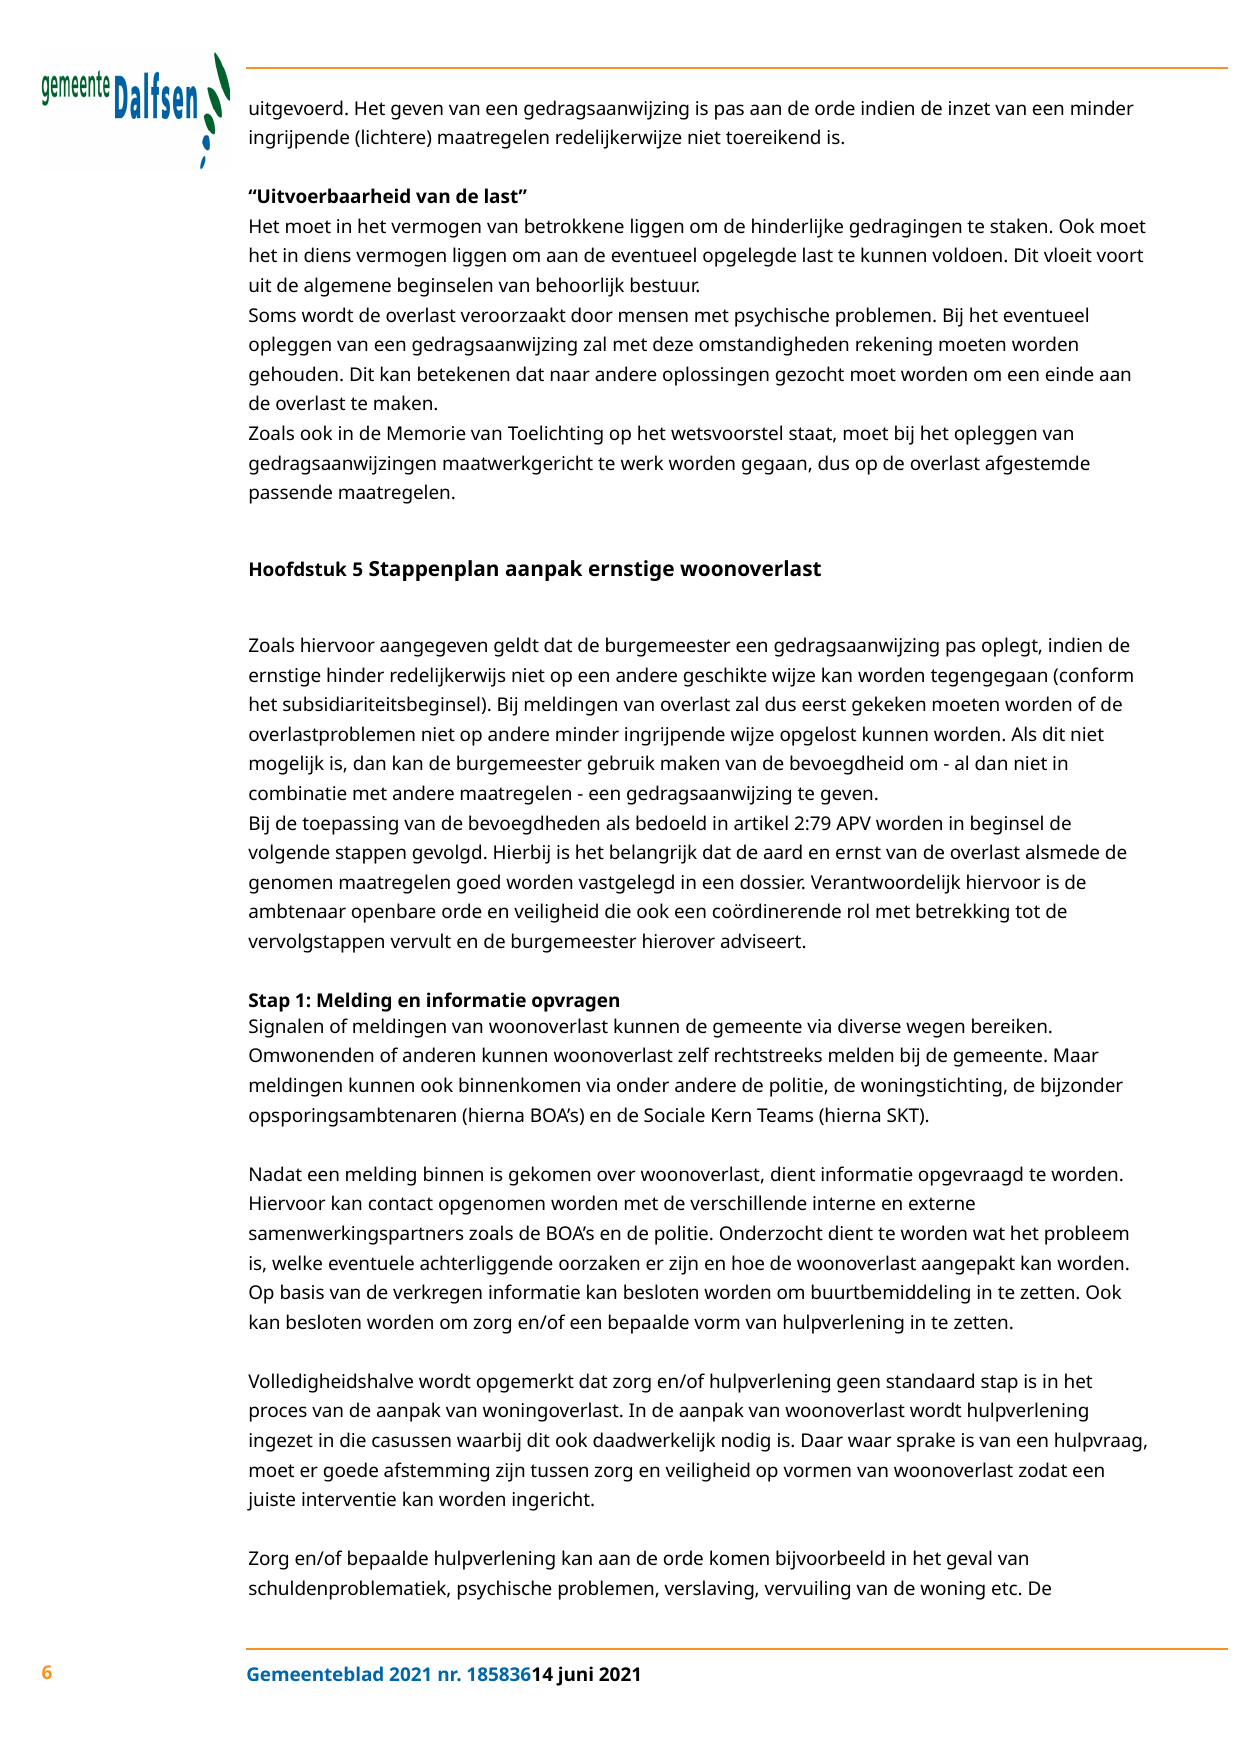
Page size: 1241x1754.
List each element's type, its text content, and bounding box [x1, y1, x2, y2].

text Signalen of meldingen van woonoverlast kunnen de gemeente via diverse wegen bereiken. Omwonenden of anderen kunnen woonoverlast zelf rechtstreeks melden bij de gemeente. Maar meldingen kunnen ook binnenkomen via onder andere de politie, de woningstichting, de bijzonder opsporingsambtenaren (hierna BOA’s) en de Sociale Kern Teams (hierna SKT). [248, 1013, 1152, 1127]
text Stap 1: Melding en informatie opvragen [248, 987, 1152, 1013]
text Zoals ook in de Memorie van Toelichting op het wetsvoorstel staat, moet bij het opleggen van gedragsaanwijzingen maatwerkgericht te werk worden gegaan, dus op de overlast afgestemde passende maatregelen. [248, 420, 1152, 505]
text Volledigheidshalve wordt opgemerkt dat zorg en/of hulpverlening geen standaard stap is in het proces van de aanpak van woningoverlast. In de aanpak van woonoverlast wordt hulpverlening ingezet in die casussen waarbij dit ook daadwerkelijk nodig is. Daar waar sprake is van een hulpvraag, moet er goede afstemming zijn tussen zorg en veiligheid op vormen van woonoverlast zodat een juiste interventie kan worden ingericht. [248, 1368, 1152, 1512]
text uitgevoerd. Het geven van een gedragsaanwijzing is pas aan de orde indien de inzet van een minder ingrijpende (lichtere) maatregelen redelijkerwijze niet toereikend is. [248, 95, 1152, 150]
text Zoals hiervoor aangegeven geldt dat de burgemeester een gedragsaanwijzing pas oplegt, indien de ernstige hinder redelijkerwijs niet op een andere geschikte wijze kan worden tegengegaan (conform het subsidiariteitsbeginsel). Bij meldingen van overlast zal dus eerst gekeken moeten worden of de overlastproblemen niet op andere minder ingrijpende wijze opgelost kunnen worden. Als dit niet mogelijk is, dan kan de burgemeester gebruik maken van de bevoegdheid om - al dan niet in combinatie met andere maatregelen - een gedragsaanwijzing te geven. [248, 632, 1152, 806]
text Nadat een melding binnen is gekomen over woonoverlast, dient informatie opgevraagd te worden. Hiervoor kan contact opgenomen worden met de verschillende interne en externe samenwerkingspartners zoals de BOA’s en de politie. Onderzocht dient te worden wat het probleem is, welke eventuele achterliggende oorzaken er zijn en hoe de woonoverlast aangepakt kan worden. Op basis van de verkregen informatie kan besloten worden om buurtbemiddeling in te zetten. Ook kan besloten worden om zorg en/of een bepaalde vorm van hulpverlening in te zetten. [248, 1161, 1152, 1334]
text “Uitvoerbaarheid van de last” [248, 183, 1152, 209]
text Bij de toepassing van de bevoegdheden als bedoeld in artikel 2:79 APV worden in beginsel de volgende stappen gevolgd. Hierbij is het belangrijk dat de aard en ernst van de overlast alsmede de genomen maatregelen goed worden vastgelegd in een dossier. Verantwoordelijk hiervoor is de ambtenaar openbare orde en veiligheid die ook een coördinerende rol met betrekking tot de vervolgstappen vervult en de burgemeester hierover adviseert. [248, 810, 1152, 954]
text Hoofdstuk 5 Stappenplan aanpak ernstige woonoverlast [248, 554, 1152, 583]
text Soms wordt de overlast veroorzaakt door mensen met psychische problemen. Bij het eventueel opleggen van een gedragsaanwijzing zal met deze omstandigheden rekening moeten worden gehouden. Dit kan betekenen dat naar andere oplossingen gezocht moet worden om een einde aan de overlast te maken. [248, 302, 1152, 416]
text Het moet in het vermogen van betrokkene liggen om de hinderlijke gedragingen te staken. Ook moet het in diens vermogen liggen om aan de eventueel opgelegde last te kunnen voldoen. Dit vloeit voort uit de algemene beginselen van behoorlijk bestuur. [248, 213, 1152, 298]
picture [41, 47, 231, 172]
text Zorg en/of bepaalde hulpverlening kan aan de orde komen bijvoorbeeld in het geval van schuldenproblematiek, psychische problemen, verslaving, vervuiling van de woning etc. De [248, 1546, 1152, 1601]
